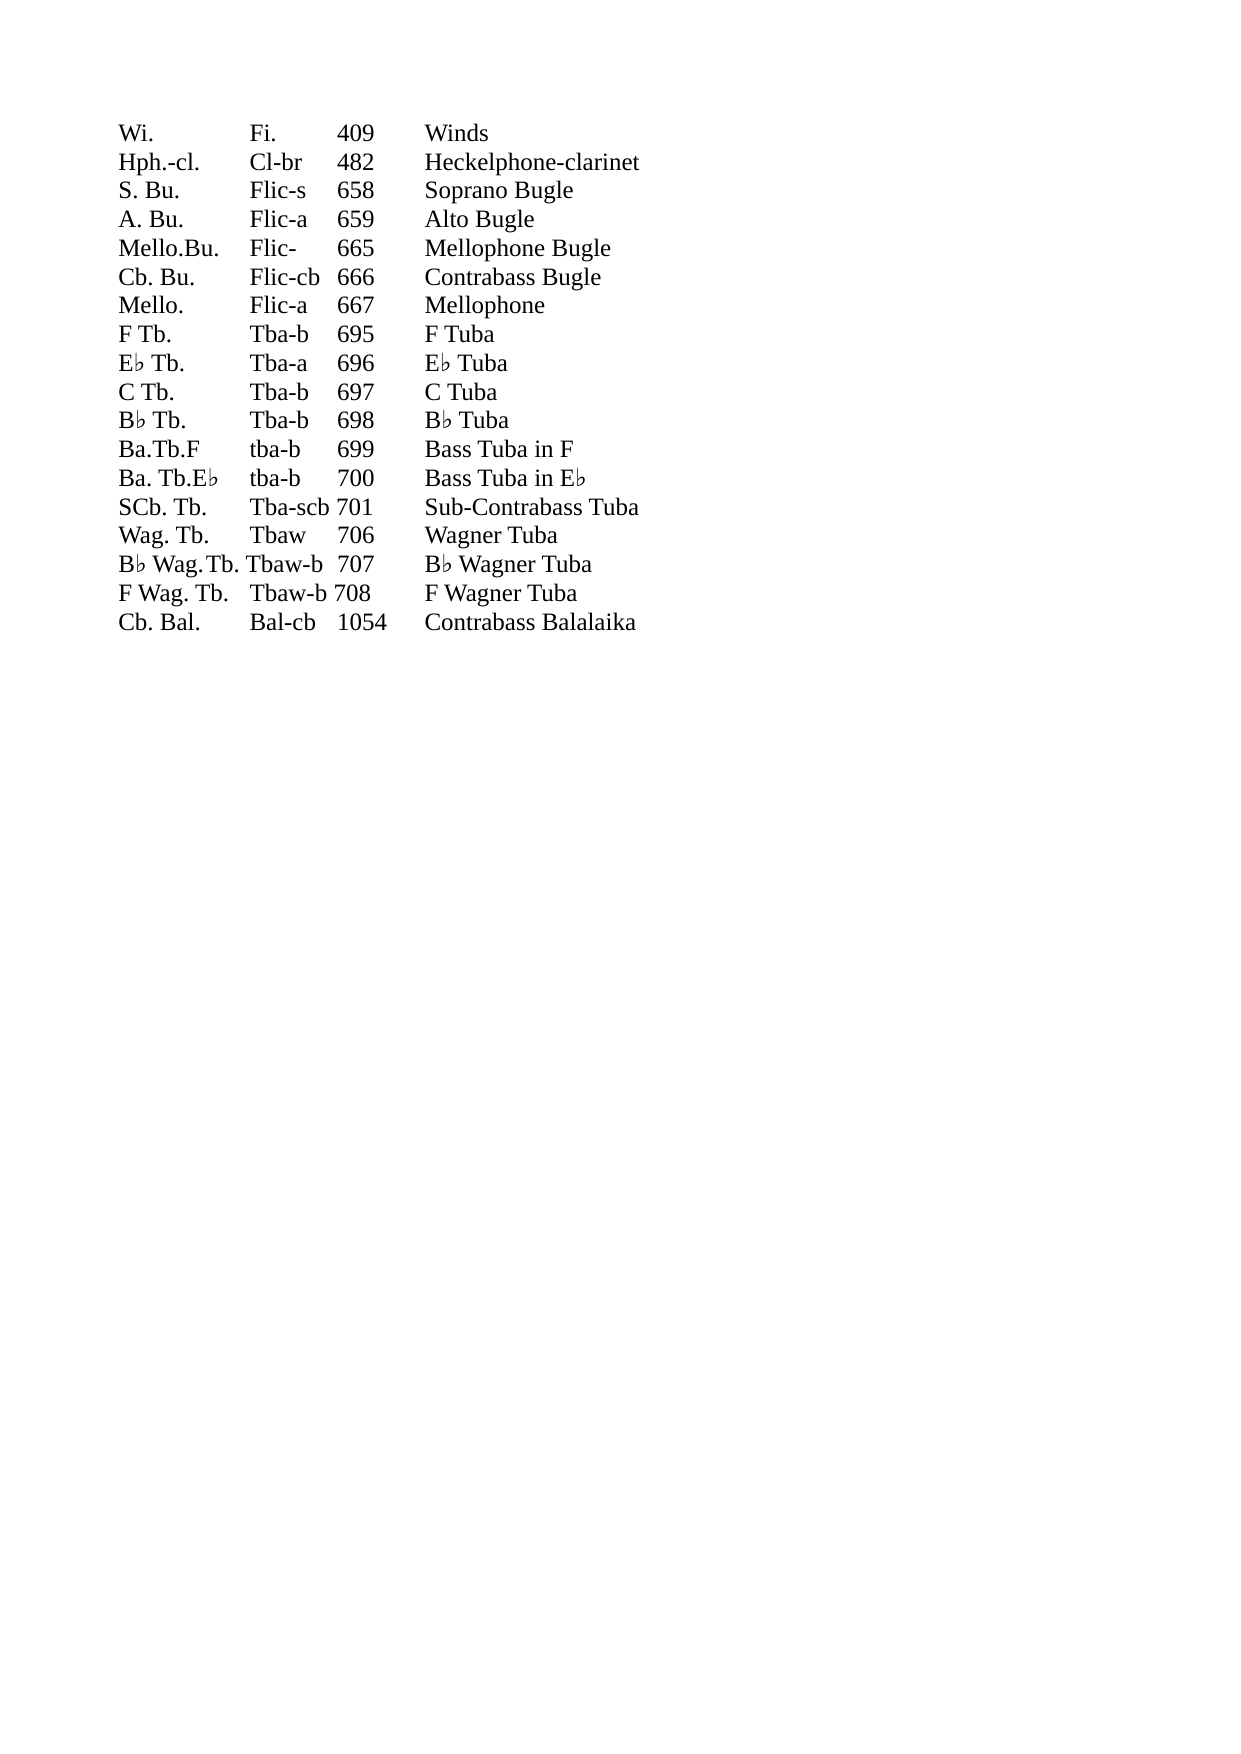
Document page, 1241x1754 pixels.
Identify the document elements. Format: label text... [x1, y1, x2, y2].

text Wag. Tb. Tbaw 706 Wagner Tuba [118, 521, 1122, 549]
text F Wag. Tb. Tbaw-b 708 F Wagner Tuba [118, 578, 1122, 607]
text E♭ Tb. Tba-a 696 E♭ Tuba [118, 348, 1122, 377]
text B♭ Tb. Tba-b 698 B♭ Tuba [118, 406, 1122, 434]
text A. Bu. Flic-a 659 Alto Bugle [118, 204, 1122, 233]
text S. Bu. Flic-s 658 Soprano Bugle [118, 176, 1122, 204]
text SCb. Tb. Tba-scb 701 Sub-Contrabass Tuba [118, 492, 1122, 521]
text B♭ Wag. Tb. Tbaw-b 707 B♭ Wagner Tuba [118, 549, 1122, 578]
text C Tb. Tba-b 697 C Tuba [118, 377, 1122, 406]
text Wi. Fi. 409 Winds [118, 118, 1122, 147]
text Ba. Tb.E♭ tba-b 700 Bass Tuba in E♭ [118, 463, 1122, 492]
text F Tb. Tba-b 695 F Tuba [118, 319, 1122, 348]
text Mello. Flic-a 667 Mellophone [118, 291, 1122, 319]
text Cb. Bu. Flic-cb 666 Contrabass Bugle [118, 262, 1122, 291]
text Cb. Bal. Bal-cb 1054 Contrabass Balalaika [118, 607, 1122, 636]
text Mello.Bu. Flic- 665 Mellophone Bugle [118, 233, 1122, 262]
text Hph.-cl. Cl-br 482 Heckelphone-clarinet [118, 147, 1122, 176]
text Ba.Tb.F tba-b 699 Bass Tuba in F [118, 434, 1122, 463]
